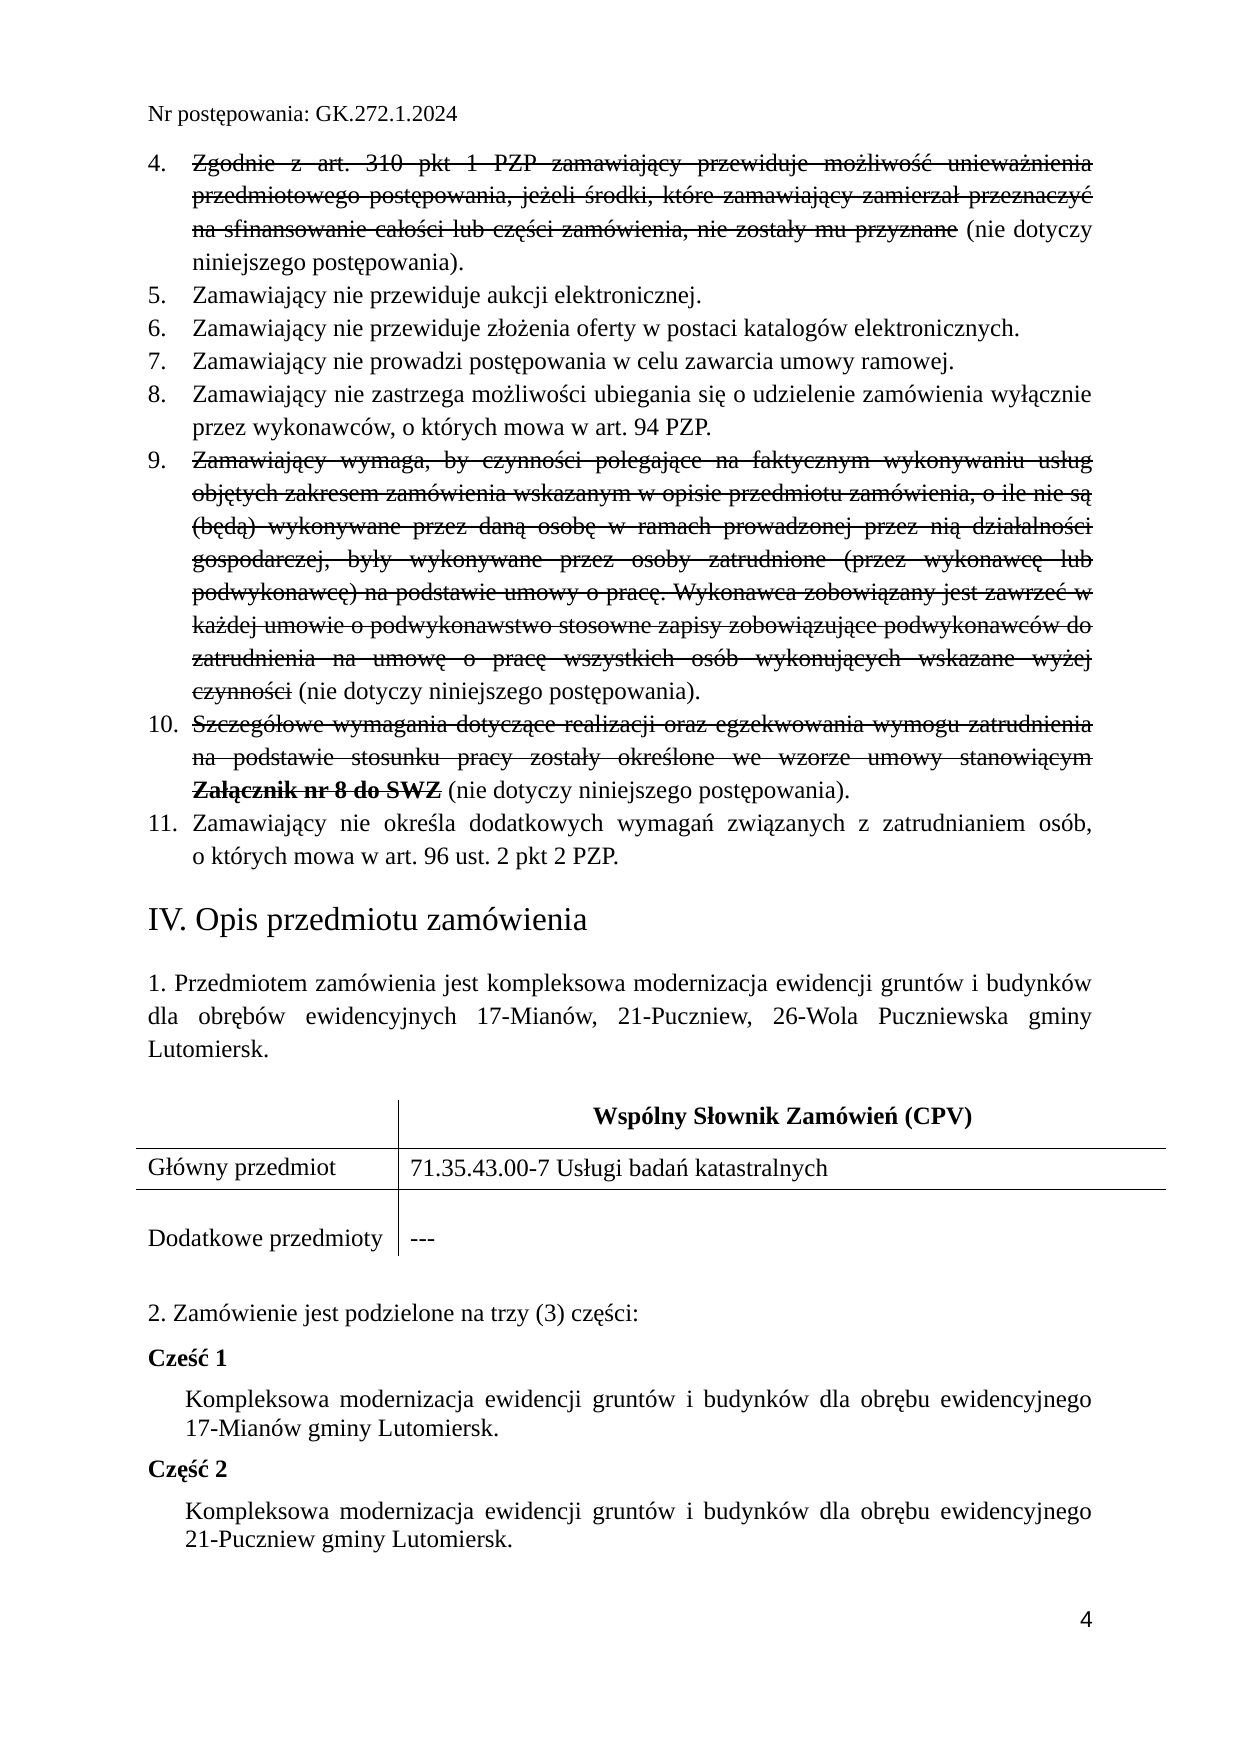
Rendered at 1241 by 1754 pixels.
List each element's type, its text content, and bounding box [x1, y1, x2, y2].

subtitle IV. Opis przedmiotu zamówienia [148, 899, 1093, 937]
text Cześć 1 [148, 1343, 1093, 1372]
table_cell --- [399, 1190, 1166, 1256]
text Kompleksowa modernizacja ewidencji gruntów i budynków dla obrębu ewidencyjnego 17-Mianów gminy Lutomiersk. [185, 1384, 1093, 1442]
list Zamawiający nie określa dodatkowych wymagań związanych z zatrudnianiem osób, o których mowa w art. 96 ust. 2 pkt 2 PZP. [148, 808, 1093, 870]
text Część 2 [148, 1454, 1093, 1483]
list Zamawiający nie przewiduje aukcji elektronicznej. [148, 280, 1093, 308]
list Zamawiający nie zastrzega możliwości ubiegania się o udzielenie zamówienia wyłącznie przez wykonawców, o których mowa w art. 94 PZP. [148, 379, 1093, 441]
list Zgodnie z art. 310 pkt 1 PZP zamawiający przewiduje możliwość unieważnienia przedmiotowego postępowania, jeżeli środki, które zamawiający zamierzał przeznaczyć na sfinansowanie całości lub części zamówienia, nie zostały mu przyznane (nie dotyczy niniejszego postępowania). [148, 148, 1093, 275]
text 2. Zamówienie jest podzielone na trzy (3) części: [148, 1298, 1093, 1326]
table_cell 71.35.43.00-7 Usługi badań katastralnych [399, 1149, 1166, 1189]
table_header [136, 1100, 398, 1147]
table_header Wspólny Słownik Zamówień (CPV) [399, 1100, 1166, 1147]
table_cell Główny przedmiot [136, 1149, 398, 1189]
text Kompleksowa modernizacja ewidencji gruntów i budynków dla obrębu ewidencyjnego 21-Puczniew gminy Lutomiersk. [185, 1496, 1093, 1553]
list Szczegółowe wymagania dotyczące realizacji oraz egzekwowania wymogu zatrudnienia na podstawie stosunku pracy zostały określone we wzorze umowy stanowiącym Załącznik nr 8 do SWZ (nie dotyczy niniejszego postępowania). [148, 709, 1093, 804]
list Zamawiający wymaga, by czynności polegające na faktycznym wykonywaniu usług objętych zakresem zamówienia wskazanym w opisie przedmiotu zamówienia, o ile nie są (będą) wykonywane przez daną osobę w ramach prowadzonej przez nią działalności gospodarczej, były wykonywane przez osoby zatrudnione (przez wykonawcę lub podwykonawcę) na podstawie umowy o pracę. Wykonawca zobowiązany jest zawrzeć w każdej umowie o podwykonawstwo stosowne zapisy zobowiązujące podwykonawców do zatrudnienia na umowę o pracę wszystkich osób wykonujących wskazane wyżej czynności (nie dotyczy niniejszego postępowania). [148, 445, 1093, 705]
table_cell Dodatkowe przedmioty [136, 1190, 398, 1256]
list Zamawiający nie przewiduje złożenia oferty w postaci katalogów elektronicznych. [148, 313, 1093, 341]
list Zamawiający nie prowadzi postępowania w celu zawarcia umowy ramowej. [148, 346, 1093, 374]
text 1. Przedmiotem zamówienia jest kompleksowa modernizacja ewidencji gruntów i budynków dla obrębów ewidencyjnych 17-Mianów, 21-Puczniew, 26-Wola Puczniewska gminy Lutomiersk. [148, 968, 1093, 1063]
